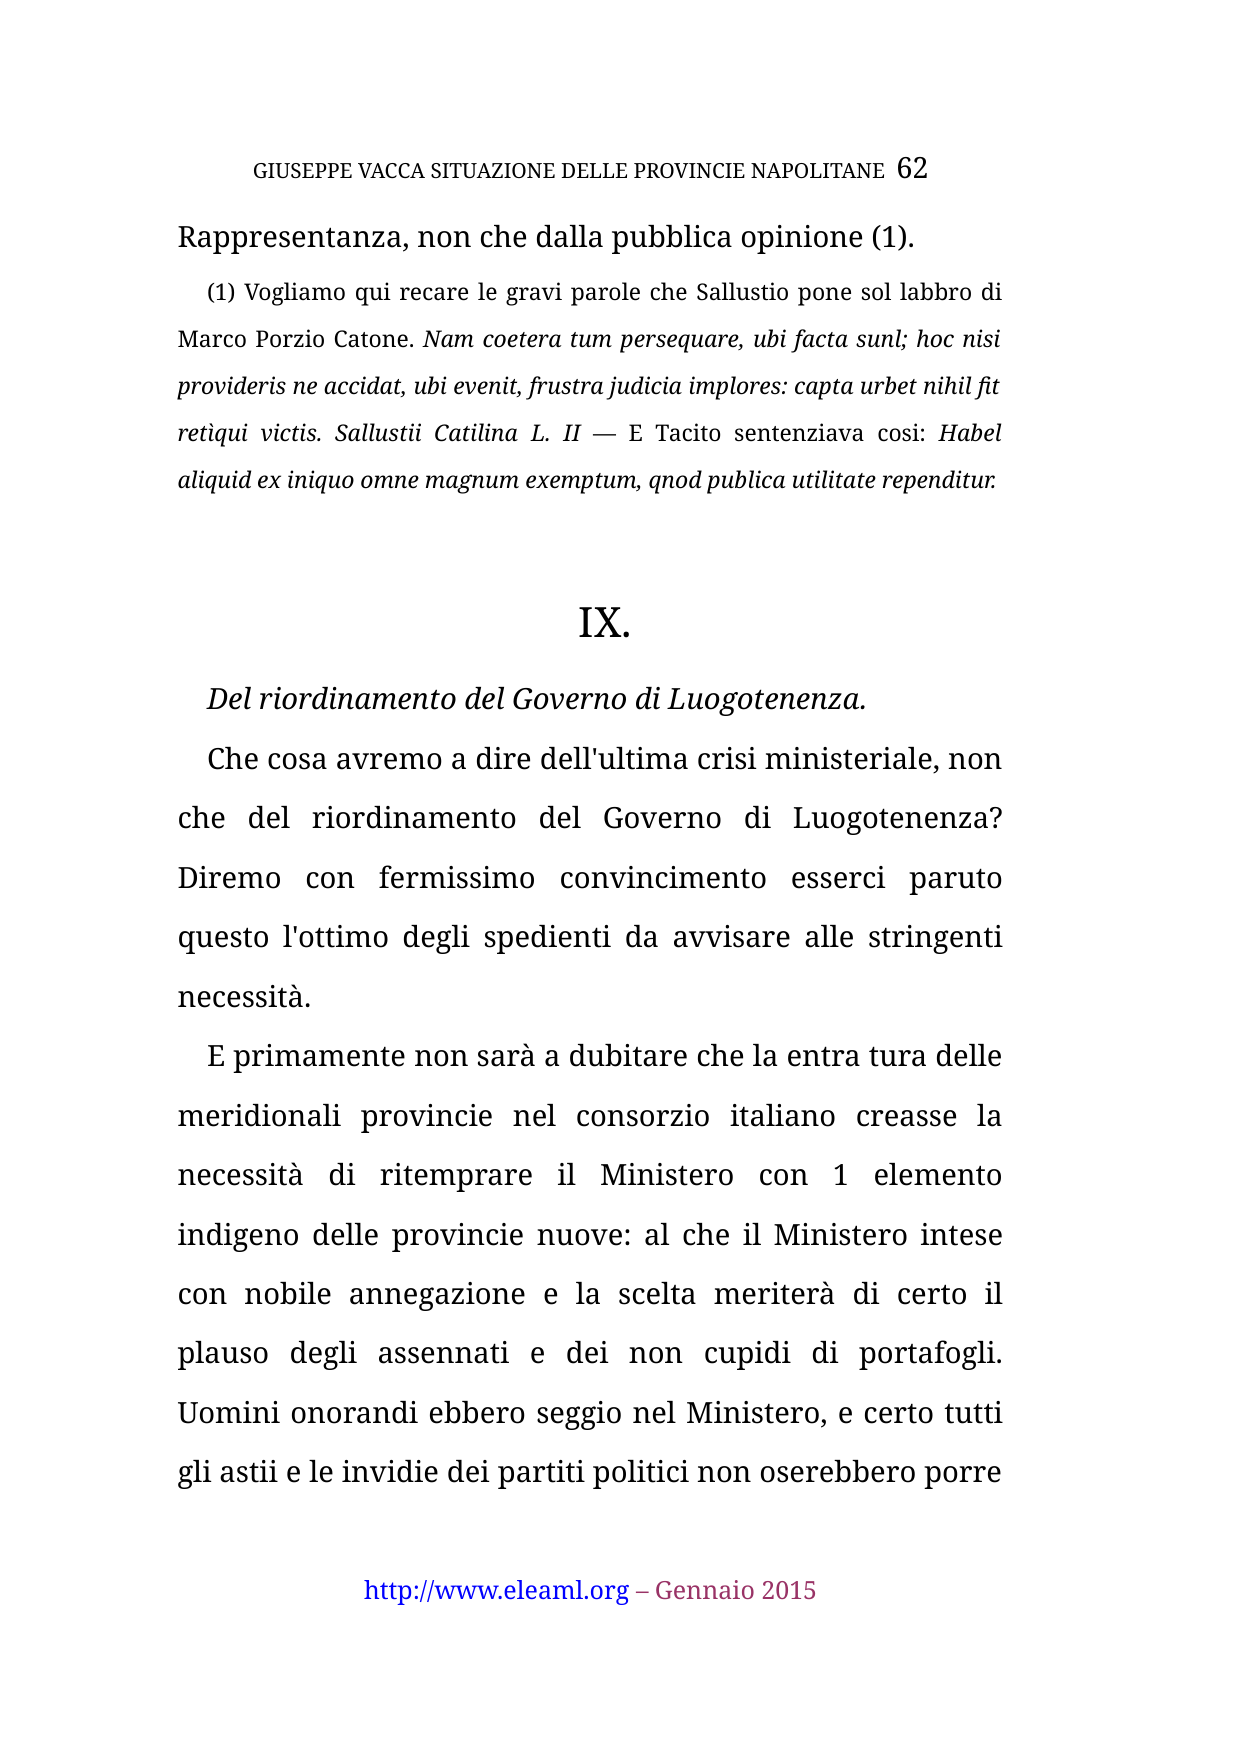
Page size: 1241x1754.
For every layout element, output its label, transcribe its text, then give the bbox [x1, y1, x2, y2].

text Che cosa avremo a dire dell'ultima crisi ministeriale, non che del riordinamento del Governo di Luogotenenza? Diremo con fermissimo convincimento esserci paruto questo l'ottimo degli spedienti da avvisare alle stringenti necessità. [177, 738, 1004, 1016]
text Rappresentanza, non che dalla pubblica opinione (1). [177, 217, 1004, 256]
text IX. [177, 593, 1004, 650]
text E primamente non sarà a dubitare che la entra tura delle meridionali provincie nel consorzio italiano creasse la necessità di ritemprare il Ministero con 1 elemento indigeno delle provincie nuove: al che il Ministero intese con nobile annegazione e la scelta meriterà di certo il plauso degli assennati e dei non cupidi di portafogli. Uomini onorandi ebbero seggio nel Ministero, e certo tutti gli astii e le invidie dei partiti politici non oserebbero porre [177, 1035, 1004, 1491]
text Del riordinamento del Governo di Luogotenenza. [177, 678, 1004, 718]
text (1) Vogliamo qui recare le gravi parole che Sallustio pone sol labbro di Marco Porzio Catone. Nam coetera tum persequare, ubi facta sunl; hoc nisi provideris ne accidat, ubi evenit, frustra judicia implores: capta urbet nihil fit retìqui victis. Sallustii Catilina L. II — E Tacito sentenziava cosi: Habel aliquid ex iniquo omne magnum exemptum, qnod publica utilitate rependitur. [177, 276, 1004, 495]
